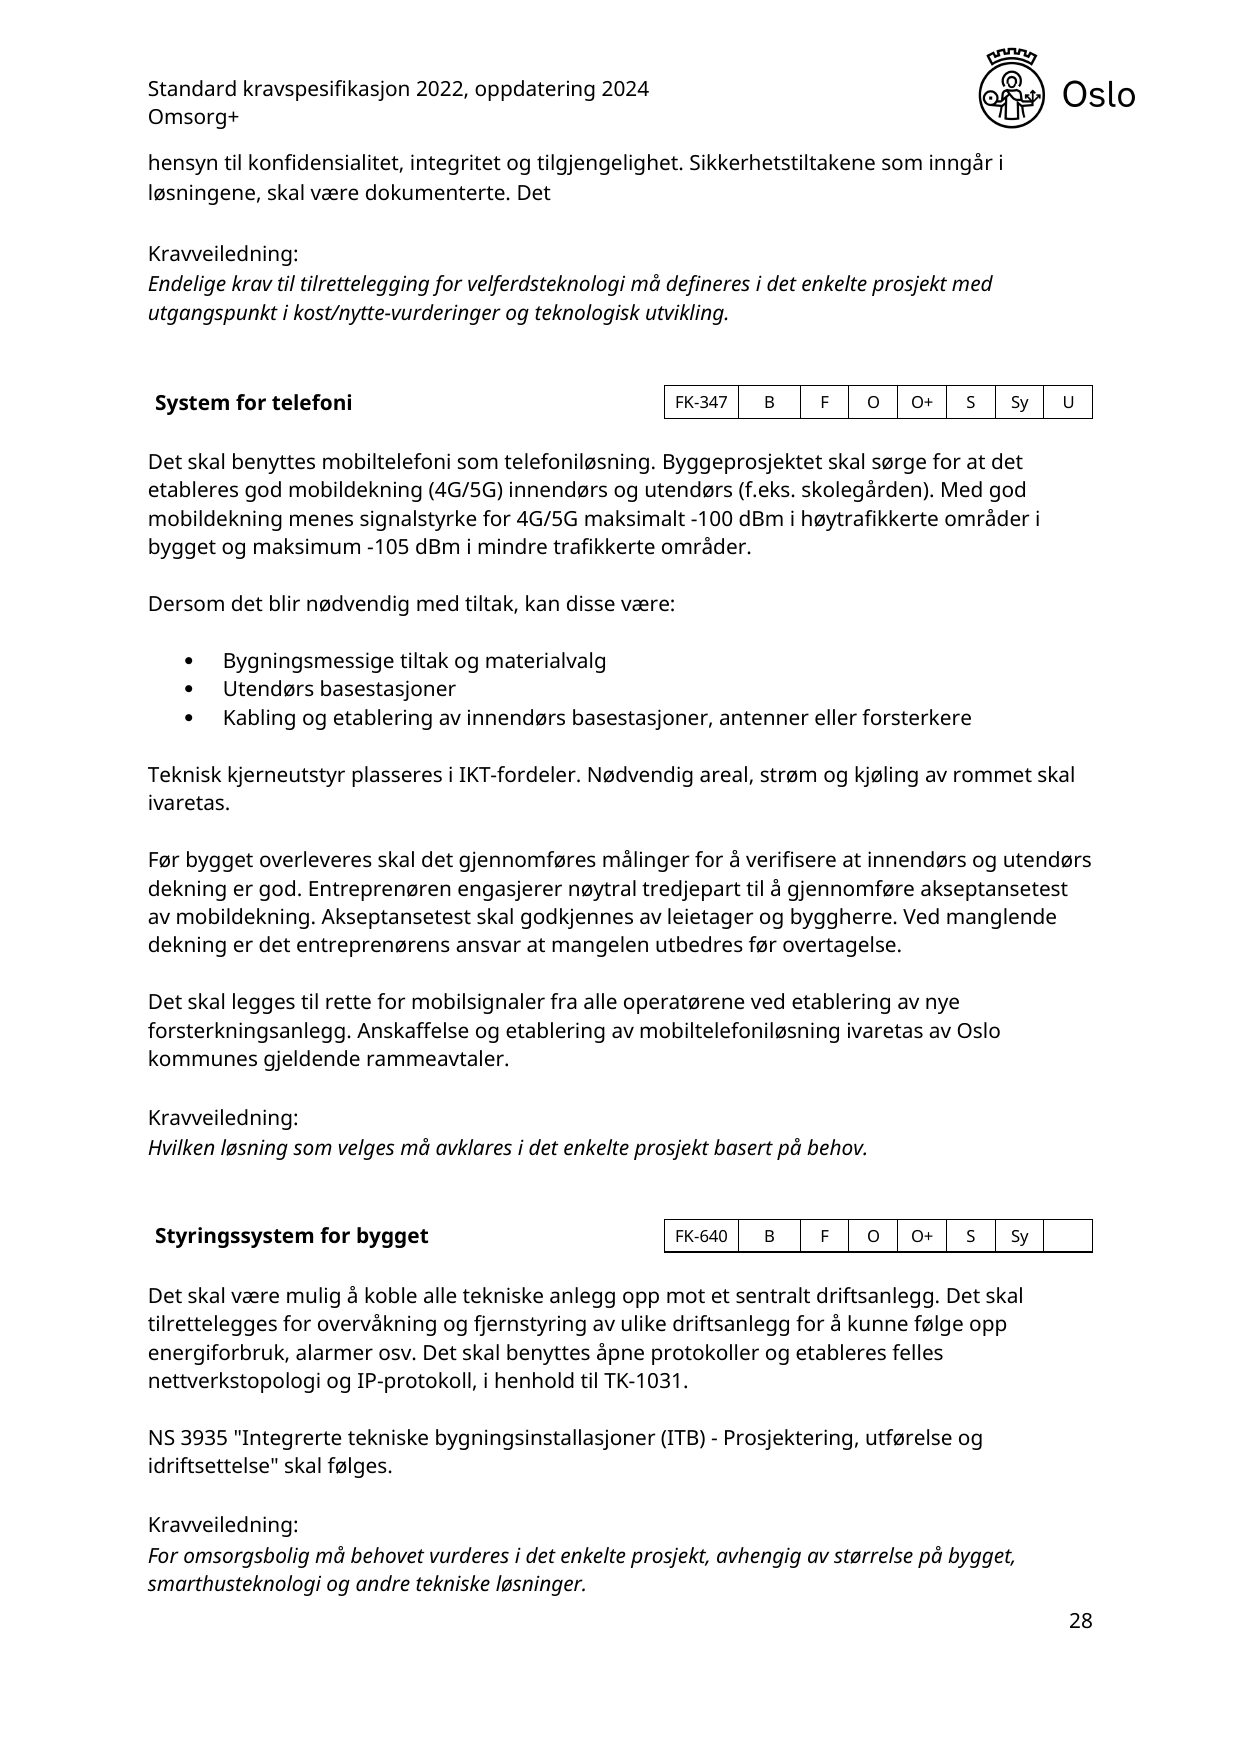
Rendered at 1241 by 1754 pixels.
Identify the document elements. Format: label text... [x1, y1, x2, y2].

list Kabling og etablering av innendørs basestasjoner, antenner eller forsterkere [185, 703, 1093, 731]
list Bygningsmessige tiltak og materialvalg [185, 646, 1093, 674]
table_header F [801, 1220, 848, 1251]
table_header O+ [898, 386, 946, 418]
text Det skal være mulig å koble alle tekniske anlegg opp mot et sentralt driftsanlegg. Det skal tilrettelegges for overvåkning og fjernstyring av ulike driftsanlegg for å kunne følge opp energiforbruk, alarmer osv. Det skal benyttes åpne protokoller og etableres felles nettverkstopologi og IP-protokoll, i henhold til TK-1031. [148, 1281, 1093, 1395]
table_header Sy [996, 1220, 1043, 1251]
table_header Sy [996, 386, 1043, 418]
table_header Styringssystem for bygget [148, 1219, 664, 1251]
text Hvilken løsning som velges må avklares i det enkelte prosjekt basert på behov. [148, 1133, 1093, 1162]
table_header FK-347 [665, 386, 738, 418]
text Dersom det blir nødvendig med tiltak, kan disse være: [148, 589, 1093, 618]
text hensyn til konfidensialitet, integritet og tilgjengelighet. Sikkerhetstiltakene som inngår i løsningene, skal være dokumenterte. Det [148, 148, 1093, 206]
text Kravveiledning: [148, 1510, 1093, 1539]
table_header System for telefoni [148, 385, 664, 418]
list Utendørs basestasjoner [185, 674, 1093, 703]
text Kravveiledning: [148, 1103, 1093, 1132]
table_header FK-640 [665, 1220, 738, 1251]
table_header U [1044, 386, 1092, 418]
text Kravveiledning: [148, 239, 1093, 267]
text Før bygget overleveres skal det gjennomføres målinger for å verifisere at innendørs og utendørs dekning er god. Entreprenøren engasjerer nøytral tredjepart til å gjennomføre akseptansetest av mobildekning. Akseptansetest skal godkjennes av leietager og byggherre. Ved manglende dekning er det entreprenørens ansvar at mangelen utbedres før overtagelse. [148, 845, 1093, 959]
text For omsorgsbolig må behovet vurderes i det enkelte prosjekt, avhengig av størrelse på bygget, smarthusteknologi og andre tekniske løsninger. [148, 1541, 1093, 1598]
table_header B [739, 1220, 800, 1251]
table_header S [947, 1220, 995, 1251]
table_header S [947, 386, 995, 418]
text NS 3935 "Integrerte tekniske bygningsinstallasjoner (ITB) - Prosjektering, utførelse og idriftsettelse" skal følges. [148, 1423, 1093, 1480]
text Teknisk kjerneutstyr plasseres i IKT-fordeler. Nødvendig areal, strøm og kjøling av rommet skal ivaretas. [148, 760, 1093, 817]
table_header [1044, 1220, 1092, 1251]
text Det skal benyttes mobiltelefoni som telefoniløsning. Byggeprosjektet skal sørge for at det etableres god mobildekning (4G/5G) innendørs og utendørs (f.eks. skolegården). Med god mobildekning menes signalstyrke for 4G/5G maksimalt -100 dBm i høytrafikkerte områder i bygget og maksimum -105 dBm i mindre trafikkerte områder. [148, 447, 1093, 561]
table_header O+ [898, 1220, 946, 1251]
table_header O [849, 386, 897, 418]
table_header F [801, 386, 848, 418]
text Det skal legges til rette for mobilsignaler fra alle operatørene ved etablering av nye forsterkningsanlegg. Anskaffelse og etablering av mobiltelefoniløsning ivaretas av Oslo kommunes gjeldende rammeavtaler. [148, 987, 1093, 1073]
table_header B [739, 386, 800, 418]
table_header O [849, 1220, 897, 1251]
text Endelige krav til tilrettelegging for velferdsteknologi må defineres i det enkelte prosjekt med utgangspunkt i kost/nytte-vurderinger og teknologisk utvikling. [148, 269, 1093, 326]
